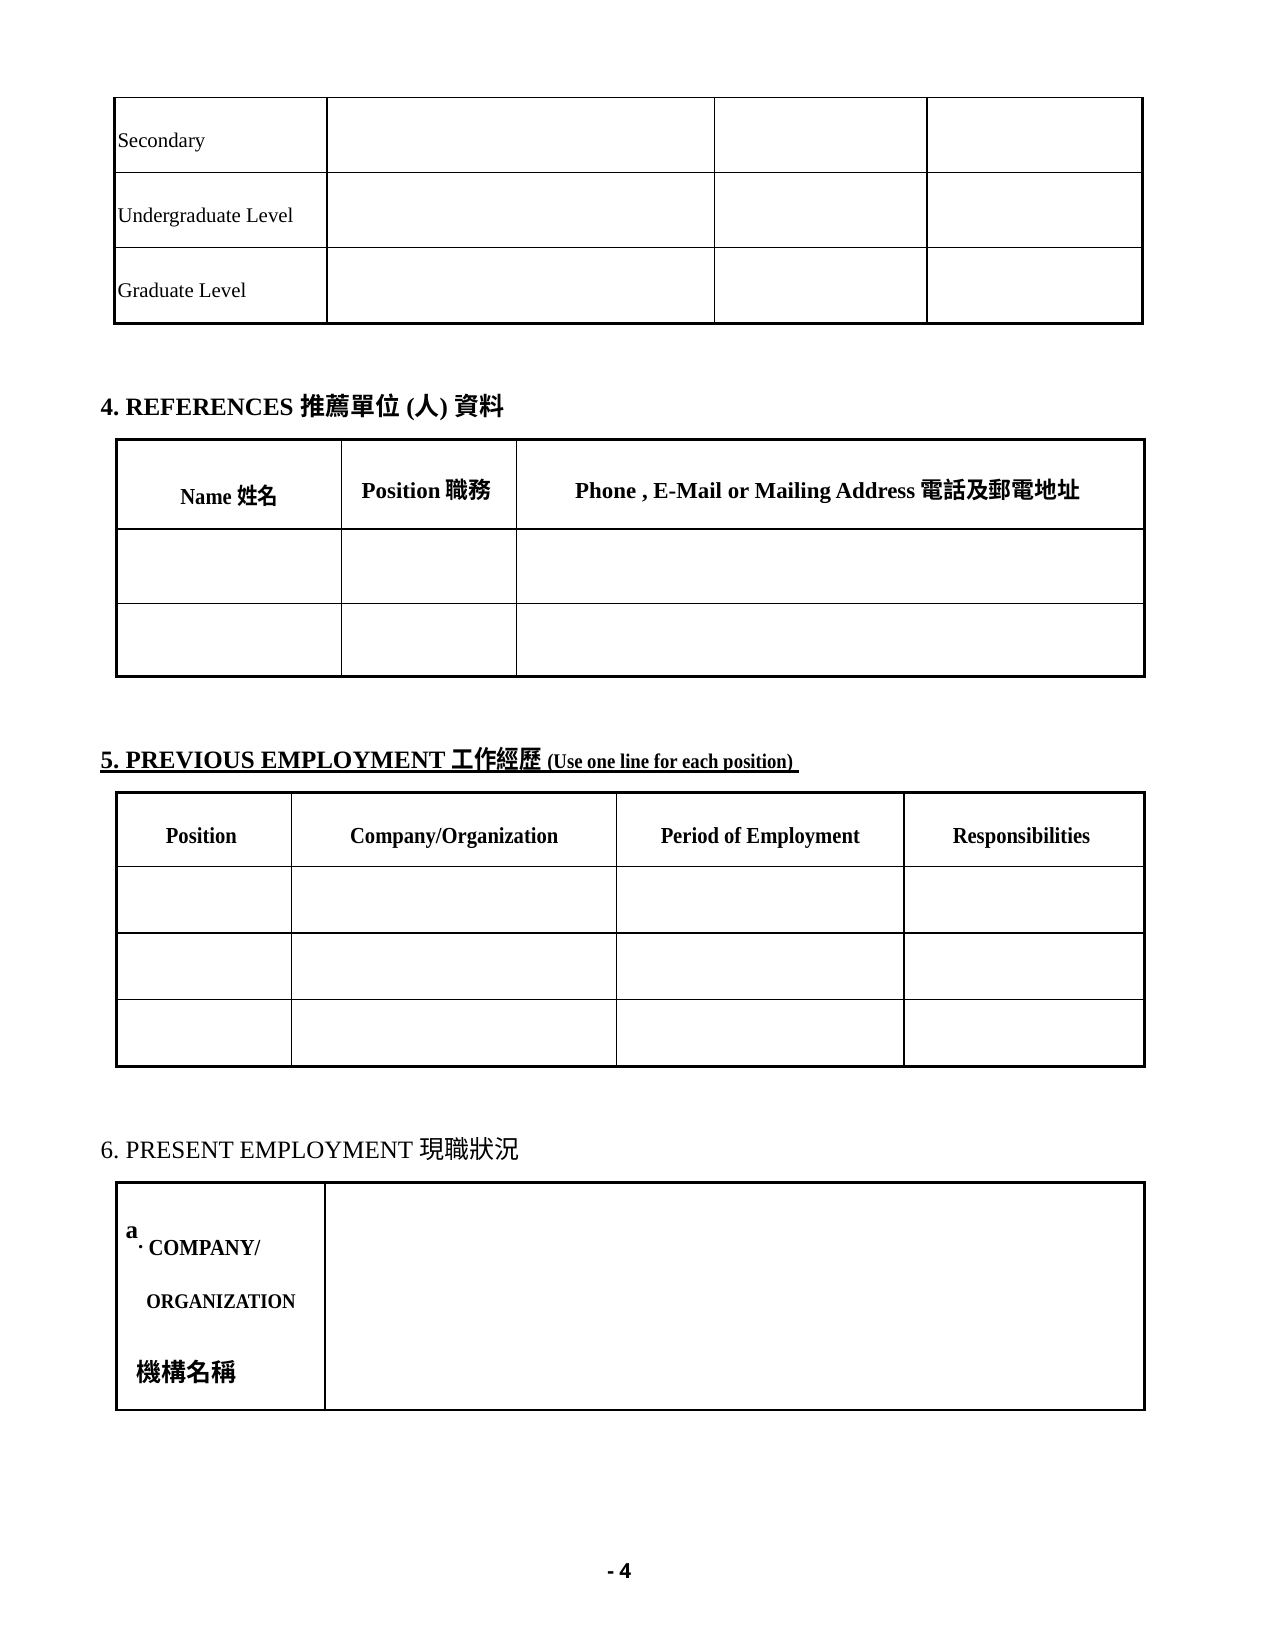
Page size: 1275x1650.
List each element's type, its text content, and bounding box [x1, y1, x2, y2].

table_header Company/Organization 機構名稱 [292, 794, 616, 866]
table_cell [118, 1000, 291, 1065]
table_header Position職務 [342, 441, 516, 528]
text 4. REFERENCES 推薦單位 (人) 資料 [100, 362, 1098, 425]
table_cell [118, 934, 291, 999]
table_cell [715, 173, 926, 247]
table_cell [118, 867, 291, 932]
table_header Position 職務 [118, 794, 291, 866]
table_header Period of Employment 服務期間 [617, 794, 903, 866]
table_cell [905, 1000, 1143, 1065]
table_cell [342, 530, 516, 602]
table_cell [118, 604, 341, 675]
table_header [326, 1184, 1143, 1409]
table_cell [292, 934, 616, 999]
table_cell [905, 934, 1143, 999]
table_cell Undergraduate Level Education 大學 [116, 173, 326, 247]
table_cell [517, 604, 1143, 675]
table_cell [328, 98, 714, 172]
table_header Responsibilities 工作說明 [905, 794, 1143, 866]
table_cell [118, 530, 341, 602]
table_cell [617, 1000, 903, 1065]
table_cell [328, 248, 714, 322]
table_header Phone , E-Mail or Mailing Address電話及郵電地址 [517, 441, 1143, 528]
table_header a. COMPANY/ ORGANIZATION 機構名稱 [118, 1184, 324, 1409]
text 5. PREVIOUS EMPLOYMENT 工作經歷 (Use one line for each position) [100, 716, 1098, 778]
table_cell Graduate Level Education 研究所 [116, 248, 326, 322]
table_cell [292, 867, 616, 932]
table_cell Secondary Education 中學 [116, 98, 326, 172]
table_cell [617, 934, 903, 999]
table_cell [905, 867, 1143, 932]
table_cell [342, 604, 516, 675]
table_cell [517, 530, 1143, 602]
table_cell [928, 173, 1141, 247]
table_header Name 姓名 [118, 441, 341, 528]
table_cell [928, 98, 1141, 172]
table_cell [928, 248, 1141, 322]
table_cell [715, 248, 926, 322]
table_cell [617, 867, 903, 932]
text 6. PRESENT EMPLOYMENT 現職狀況 [100, 1106, 1098, 1168]
table_cell [328, 173, 714, 247]
table_cell [292, 1000, 616, 1065]
table_cell [715, 98, 926, 172]
